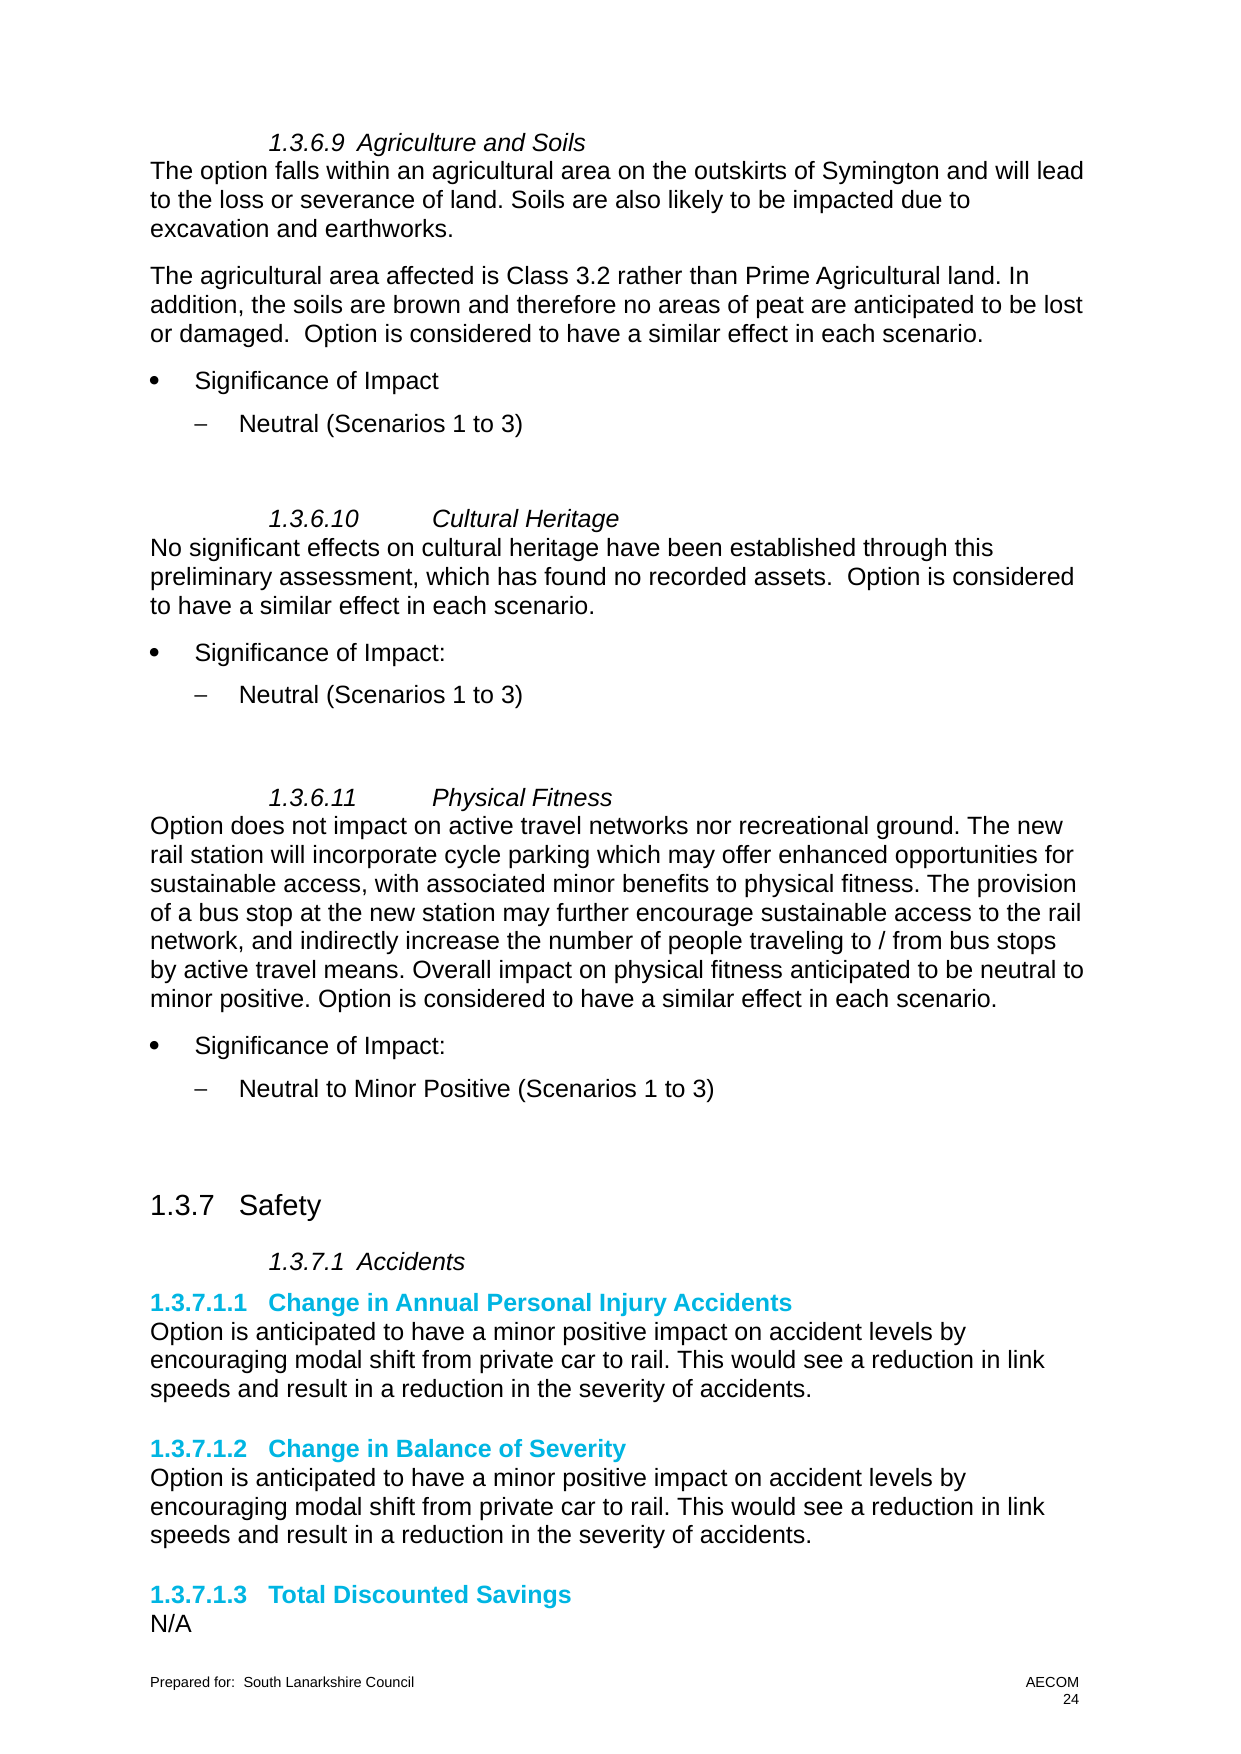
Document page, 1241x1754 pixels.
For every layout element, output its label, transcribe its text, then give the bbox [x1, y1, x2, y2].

text Option is anticipated to have a minor positive impact on accident levels by encouraging modal shift from private car to rail. This would see a reduction in link speeds and result in a reduction in the severity of accidents. [150, 1317, 1090, 1403]
subtitle Change in Annual Personal Injury Accidents [150, 1288, 1090, 1317]
text N/A [150, 1609, 1090, 1638]
list Neutral to Minor Positive (Scenarios 1 to 3) [194, 1073, 1090, 1103]
text No significant effects on cultural heritage have been established through this preliminary assessment, which has found no recorded assets. Option is considered to have a similar effect in each scenario. [150, 533, 1090, 619]
subtitle Physical Fitness [268, 783, 1090, 811]
text The option falls within an agricultural area on the outskirts of Symington and will lead to the loss or severance of land. Soils are also likely to be impacted due to excavation and earthworks. [150, 156, 1090, 243]
text Option does not impact on active travel networks nor recreational ground. The new rail station will incorporate cycle parking which may offer enhanced opportunities for sustainable access, with associated minor benefits to physical fitness. The provision of a bus stop at the new station may further encourage sustainable access to the rail network, and indirectly increase the number of people traveling to / from bus stops by active travel means. Overall impact on physical fitness anticipated to be neutral to minor positive. Option is considered to have a similar effect in each scenario. [150, 811, 1090, 1013]
text The agricultural area affected is Class 3.2 rather than Prime Agricultural land. In addition, the soils are brown and therefore no areas of peat are anticipated to be lost or damaged. Option is considered to have a similar effect in each scenario. [150, 261, 1090, 348]
subtitle Total Discounted Savings [150, 1581, 1090, 1609]
subtitle Cultural Heritage [268, 504, 1090, 533]
list Significance of Impact: [150, 1031, 1090, 1060]
list Neutral (Scenarios 1 to 3) [194, 679, 1090, 710]
subtitle Safety [150, 1188, 1090, 1222]
list Significance of Impact [150, 366, 1090, 395]
list Significance of Impact: [150, 638, 1090, 667]
subtitle Change in Balance of Severity [150, 1434, 1090, 1463]
subtitle Accidents [268, 1247, 1090, 1276]
list Neutral (Scenarios 1 to 3) [194, 408, 1090, 438]
subtitle Agriculture and Soils [268, 128, 1090, 156]
text Option is anticipated to have a minor positive impact on accident levels by encouraging modal shift from private car to rail. This would see a reduction in link speeds and result in a reduction in the severity of accidents. [150, 1463, 1090, 1549]
